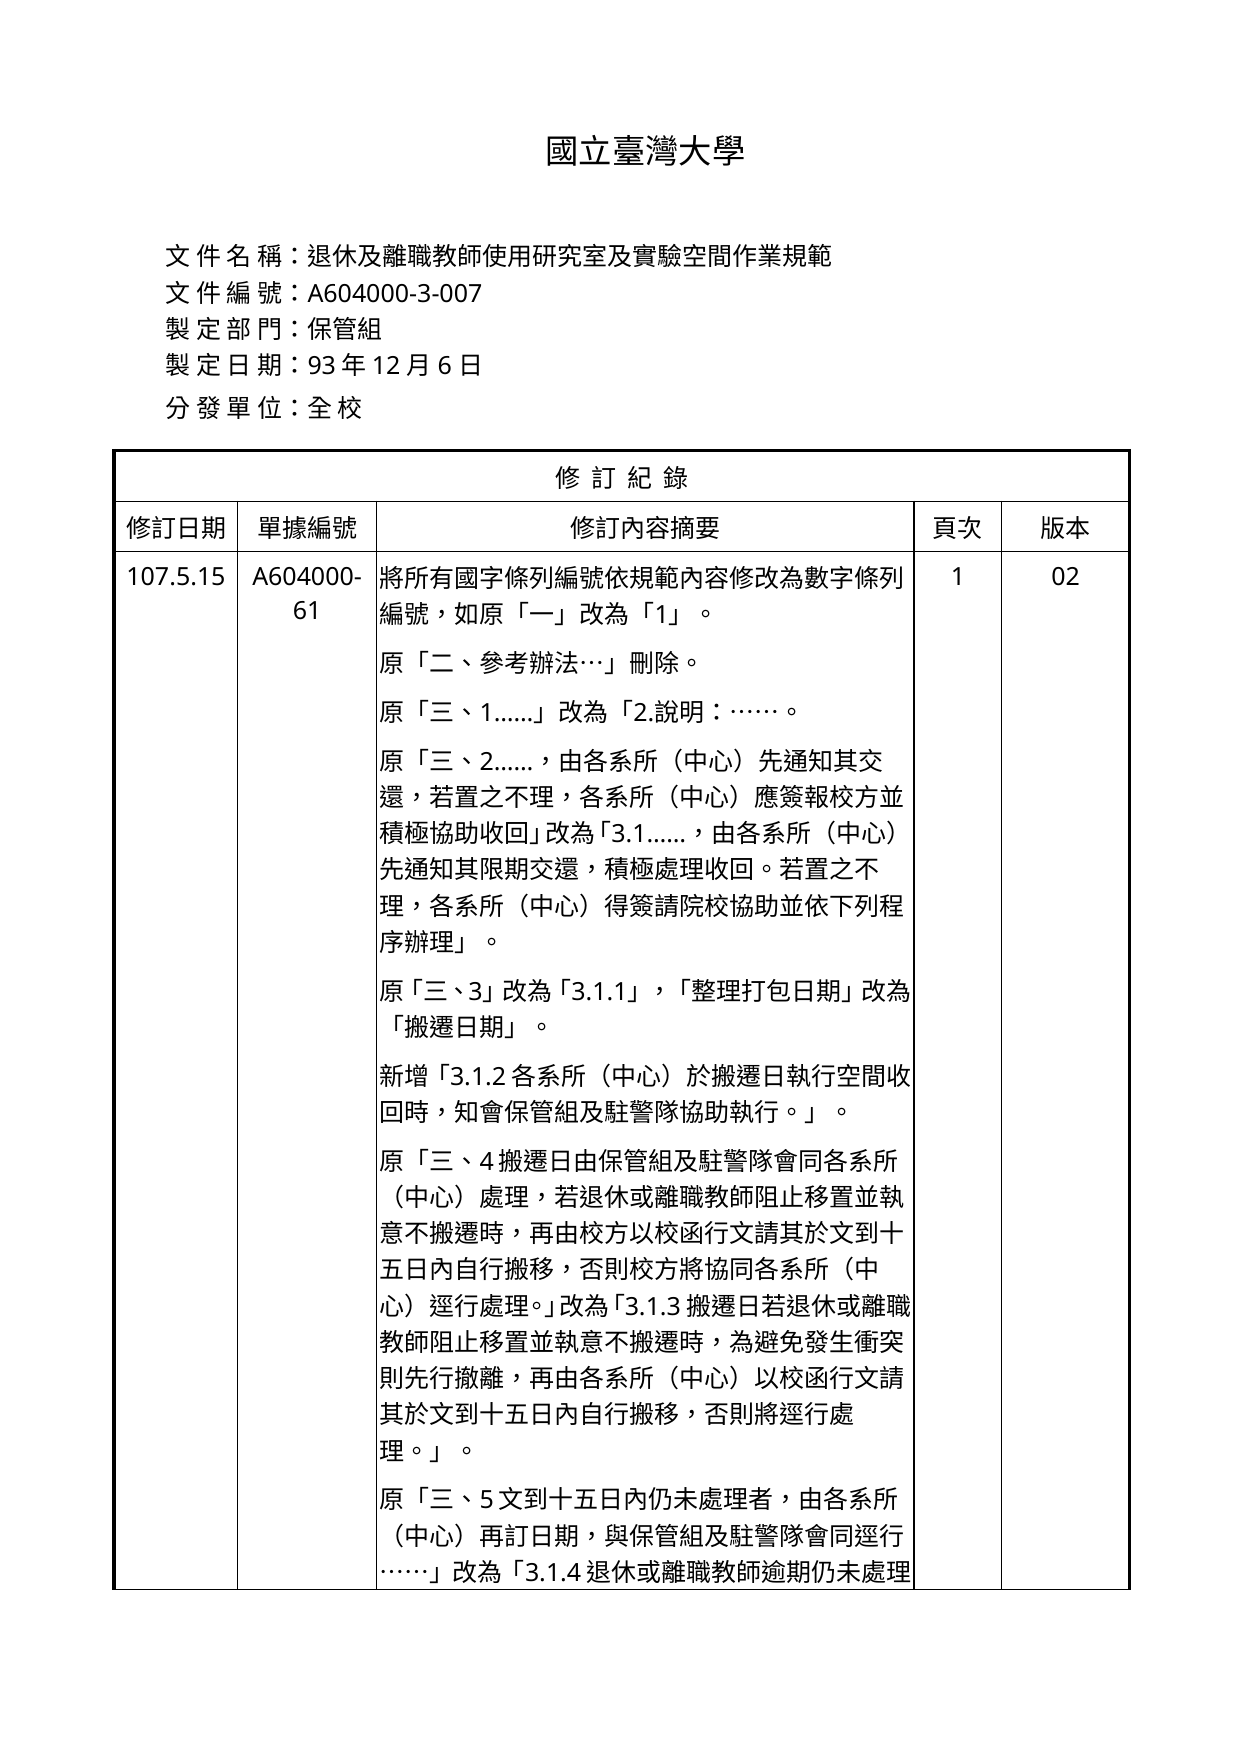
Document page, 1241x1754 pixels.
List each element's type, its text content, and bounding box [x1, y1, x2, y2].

table_cell 02 [1002, 552, 1128, 1589]
text 製 定 日 期：93年 12 月 6 日 [165, 346, 1125, 382]
table_cell 版本 [1002, 502, 1128, 551]
table_cell 107.5.15 [116, 552, 237, 1589]
text 分 發 單 位：全 校 [165, 388, 1125, 424]
text 文 件 編 號：A604000-3-007 [165, 273, 1125, 309]
text 製 定 部 門：保管組 [165, 309, 1125, 346]
table_cell 頁次 [915, 502, 1001, 551]
text 國立臺灣大學 [165, 124, 1125, 173]
table_header 修 訂 紀 錄 [116, 452, 1128, 501]
table_cell 單據編號 [238, 502, 376, 551]
table_cell A604000-61 [238, 552, 376, 1589]
table_cell 1 [915, 552, 1001, 1589]
text 文 件 名 稱：退休及離職教師使用研究室及實驗空間作業規範 [165, 237, 1125, 273]
table_cell 將所有國字條列編號依規範內容修改為數字條列編號，如原「一」改為「1」。 原「二、參考辦法…」刪除。 原「三、1……」改為「2.說明：……。 原「三、2……，由各系所（中心）先通知其交還，若置之不理，各系所（中心）應簽報校方並積極協助收回」改為「3.1……，由各系所（中心）先通知其限期交還，積極處理收回。若置之不理，各系所（中心）得簽請院校協助並依下列程序辦理」。 原「三、3」改為「3.1.1」，「整理打包日期」改為「搬遷日期」。 新增「3.1.2各系所（中心）於搬遷日執行空間收回時，知會保管組及駐警隊協助執行。」。 原「三、4搬遷日由保管組及駐警隊會同各系所（中心）處理，若退休或離職教師阻止移置並執意不搬遷時，再由校方以校函行文請其於文到十五日內自行搬移，否則校方將協同各系所（中心）逕行處理。」改為「3.1.3搬遷日若退休或離職教師阻止移置並執意不搬遷時，為避免發生衝突則先行撤離，再由各系所（中心）以校函行文請其於文到十五日內自行搬移，否則將逕行處理。」。 原「三、5文到十五日內仍未處理者，由各系所（中心）再訂日期，與保管組及駐警隊會同逕行……」改為「3.1.4退休或離職教師逾期仍未處理 [377, 552, 913, 1589]
table_cell 修訂日期 [116, 502, 237, 551]
table_cell 修訂內容摘要 [377, 502, 913, 551]
